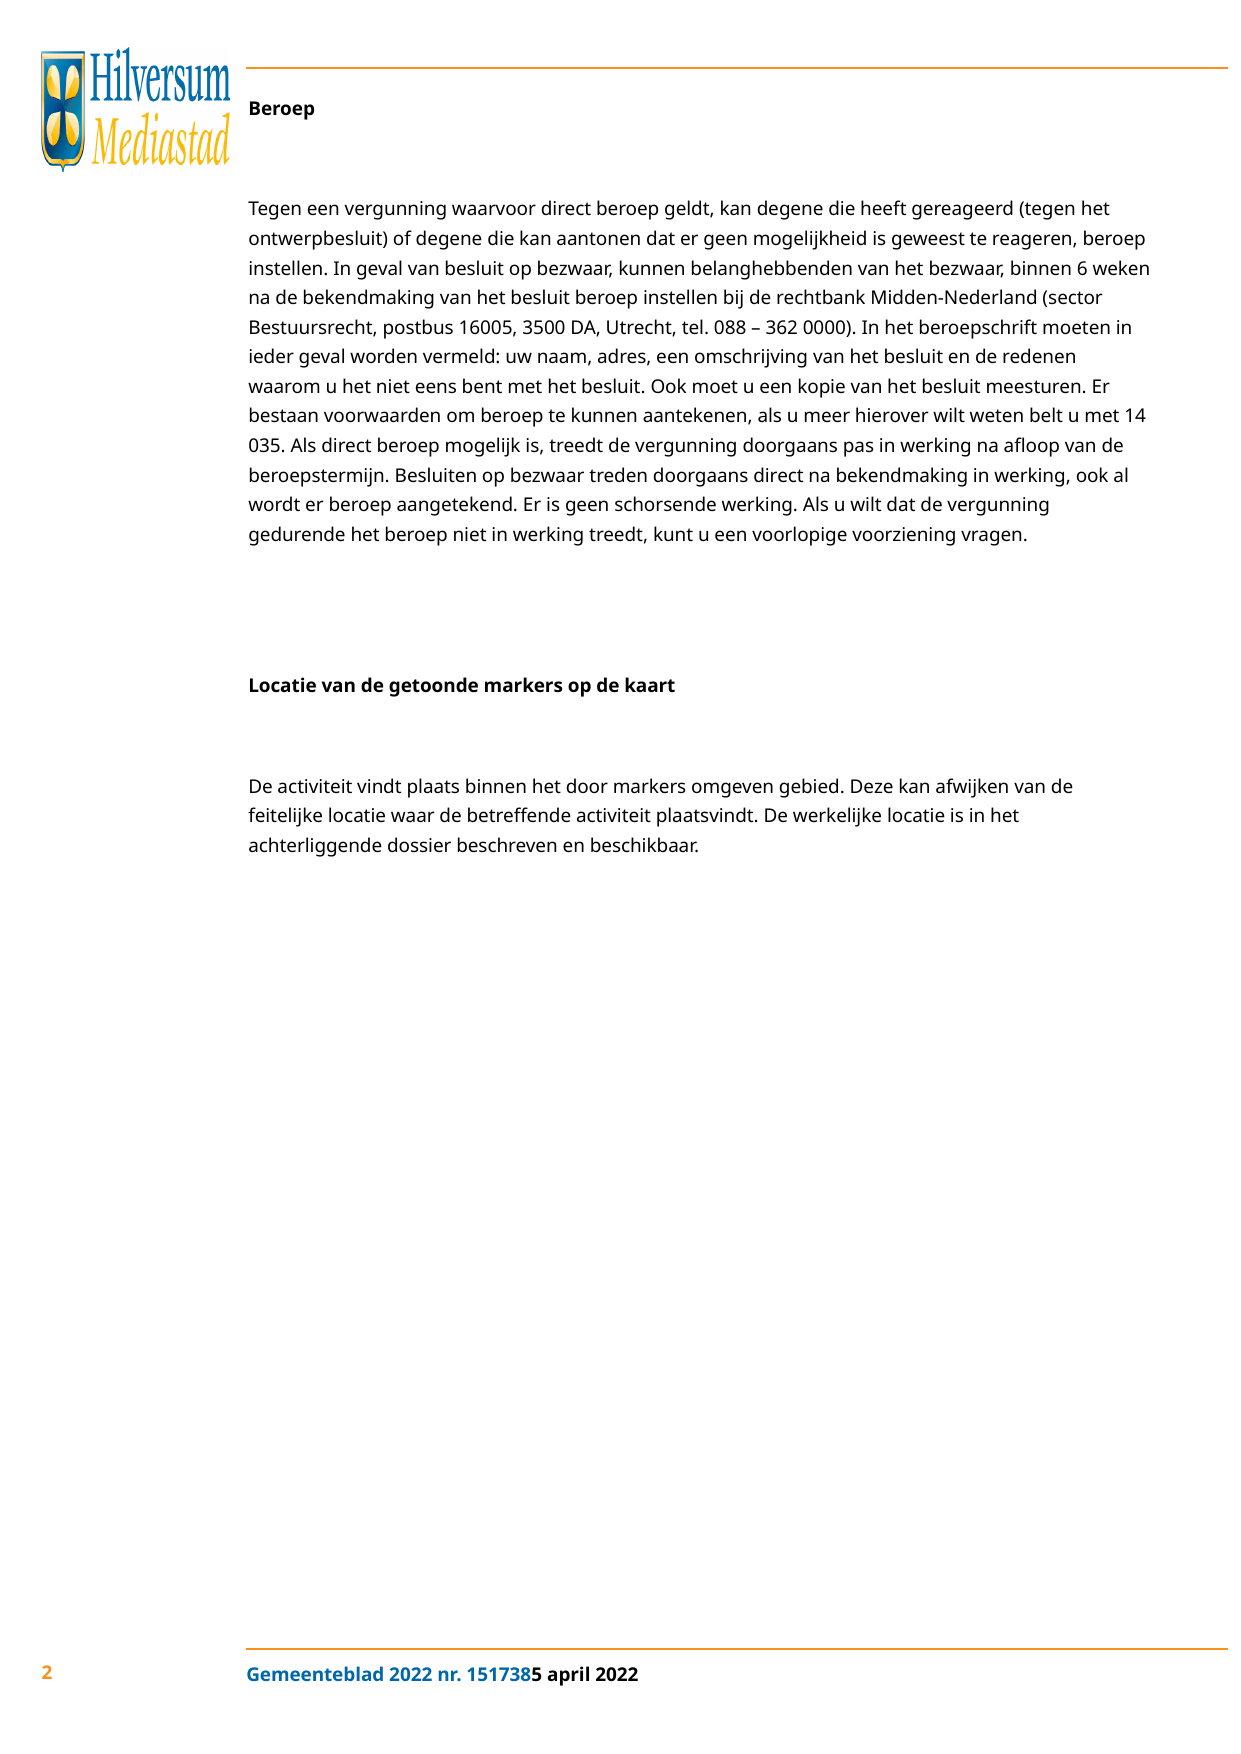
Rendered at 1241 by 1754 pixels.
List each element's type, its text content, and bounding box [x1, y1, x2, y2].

text Locatie van de getoonde markers op de kaart [248, 672, 1152, 698]
text Beroep [248, 95, 1152, 121]
picture [41, 47, 231, 172]
text Tegen een vergunning waarvoor direct beroep geldt, kan degene die heeft gereageerd (tegen het ontwerpbesluit) of degene die kan aantonen dat er geen mogelijkheid is geweest te reageren, beroep instellen. In geval van besluit op bezwaar, kunnen belanghebbenden van het bezwaar, binnen 6 weken na de bekendmaking van het besluit beroep instellen bij de rechtbank Midden-Nederland (sector Bestuursrecht, postbus 16005, 3500 DA, Utrecht, tel. 088 – 362 0000). In het beroepschrift moeten in ieder geval worden vermeld: uw naam, adres, een omschrijving van het besluit en de redenen waarom u het niet eens bent met het besluit. Ook moet u een kopie van het besluit meesturen. Er bestaan voorwaarden om beroep te kunnen aantekenen, als u meer hierover wilt weten belt u met 14 035. Als direct beroep mogelijk is, treedt de vergunning doorgaans pas in werking na afloop van de beroepstermijn. Besluiten op bezwaar treden doorgaans direct na bekendmaking in werking, ook al wordt er beroep aangetekend. Er is geen schorsende werking. Als u wilt dat de vergunning gedurende het beroep niet in werking treedt, kunt u een voorlopige voorziening vragen. [248, 196, 1152, 547]
text De activiteit vindt plaats binnen het door markers omgeven gebied. Deze kan afwijken van de feitelijke locatie waar de betreffende activiteit plaatsvindt. De werkelijke locatie is in het achterliggende dossier beschreven en beschikbaar. [248, 773, 1152, 858]
